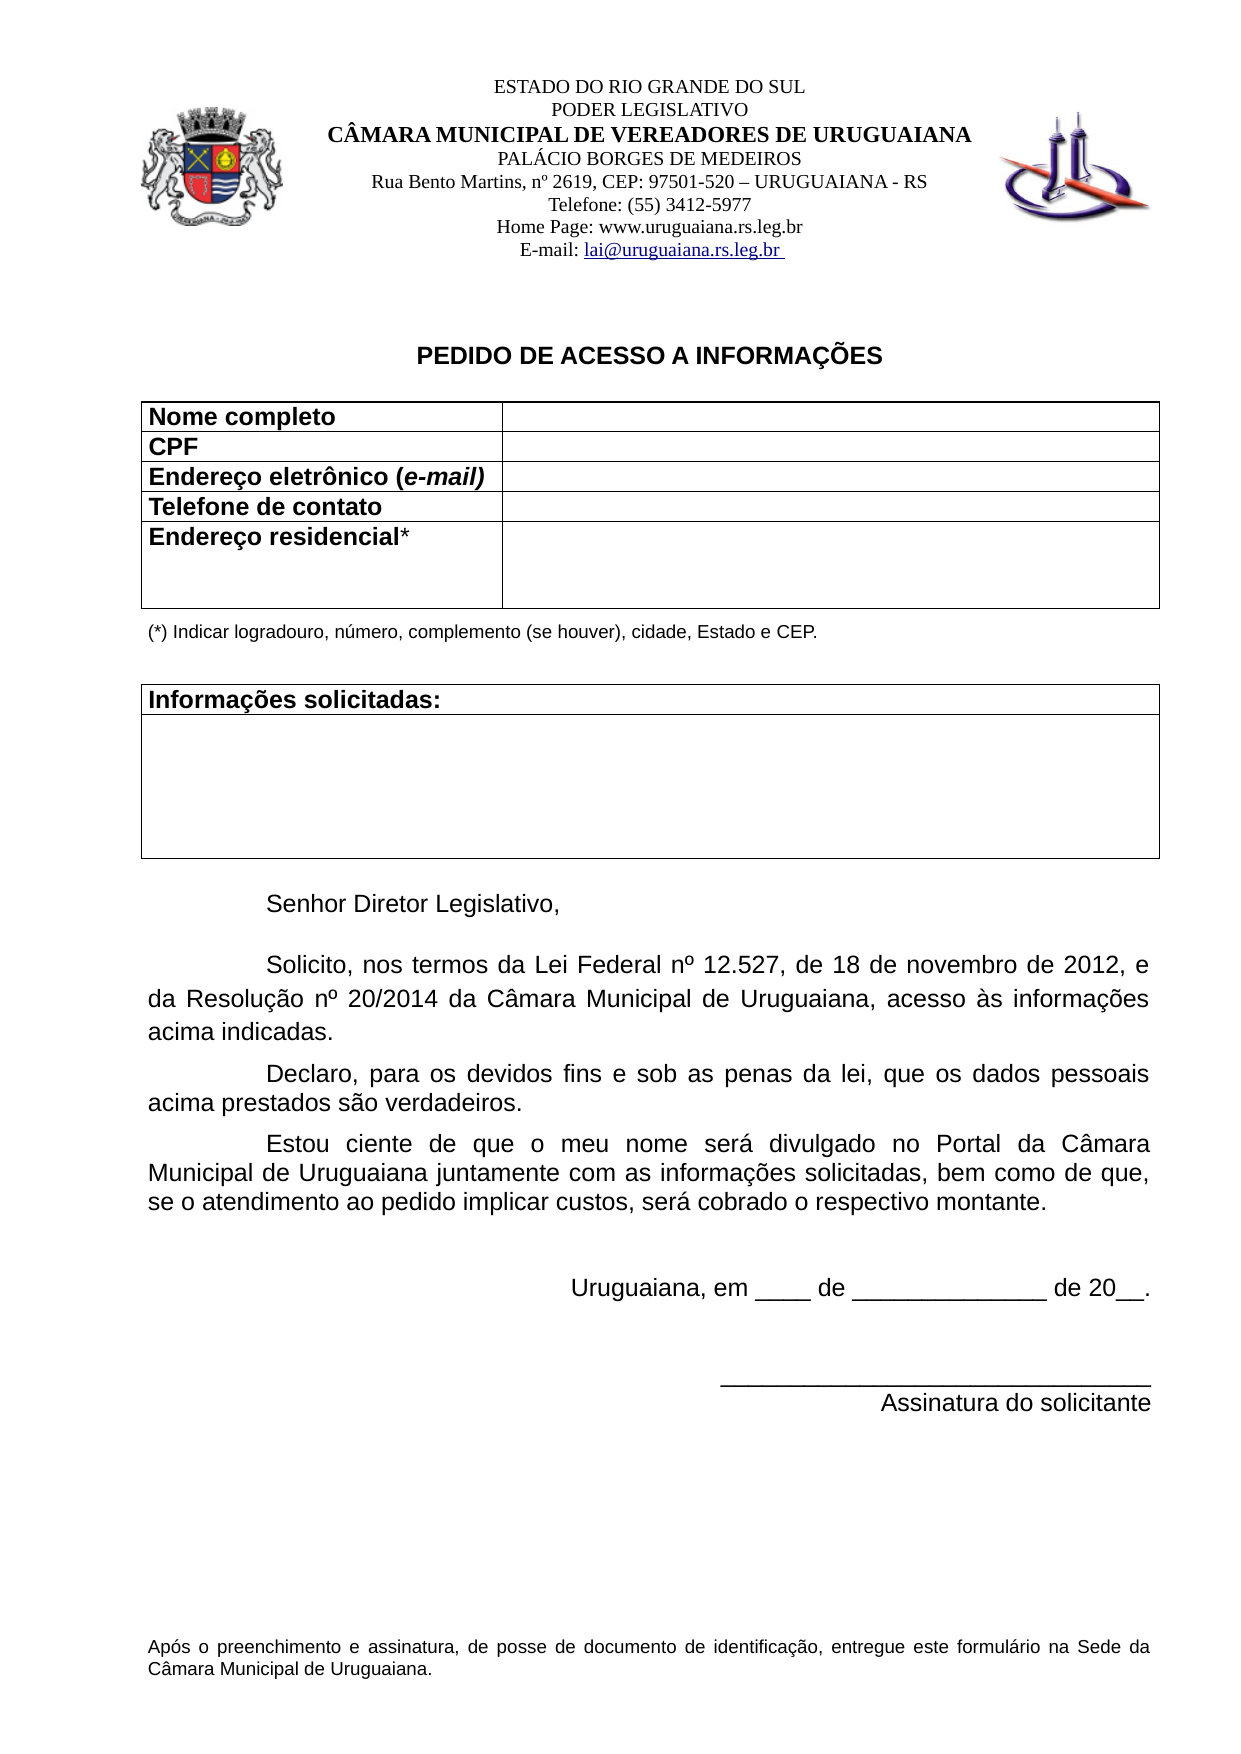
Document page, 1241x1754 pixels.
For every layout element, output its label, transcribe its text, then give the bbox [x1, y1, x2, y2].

table_header [503, 403, 1159, 431]
picture [140, 107, 283, 226]
text Solicito, nos termos da Lei Federal nº 12.527, de 18 de novembro de 2012, e da Resolução nº 20/2014 da Câmara Municipal de Uruguaiana, acesso às informações acima indicadas. [148, 947, 1152, 1047]
text Uruguaiana, em ____ de ______________ de 20__. [148, 1273, 1152, 1302]
text Senhor Diretor Legislativo, [148, 889, 1152, 918]
table_cell CPF [142, 432, 502, 461]
subtitle PEDIDO DE ACESSO A INFORMAÇÕES [148, 341, 1152, 370]
table_cell [503, 462, 1159, 491]
text (*) Indicar logradouro, número, complemento (se houver), cidade, Estado e CEP. [148, 621, 1152, 643]
text _______________________________ [148, 1359, 1152, 1388]
table_header Informações solicitadas: [142, 685, 1159, 713]
text Declaro, para os devidos fins e sob as penas da lei, que os dados pessoais acima prestados são verdadeiros. [148, 1059, 1152, 1117]
text Estou ciente de que o meu nome será divulgado no Portal da Câmara Municipal de Uruguaiana juntamente com as informações solicitadas, bem como de que, se o atendimento ao pedido implicar custos, será cobrado o respectivo montante. [148, 1129, 1152, 1216]
table_cell Telefone de contato [142, 492, 502, 521]
table_cell Endereço eletrônico (e-mail) [142, 462, 502, 491]
text Assinatura do solicitante [148, 1388, 1152, 1417]
table_cell [503, 522, 1159, 608]
table_header Nome completo [142, 403, 502, 431]
picture [995, 108, 1152, 227]
table_cell Endereço residencial* [142, 522, 502, 608]
table_cell [503, 432, 1159, 461]
table_cell [142, 715, 1159, 858]
table_cell [503, 492, 1159, 521]
